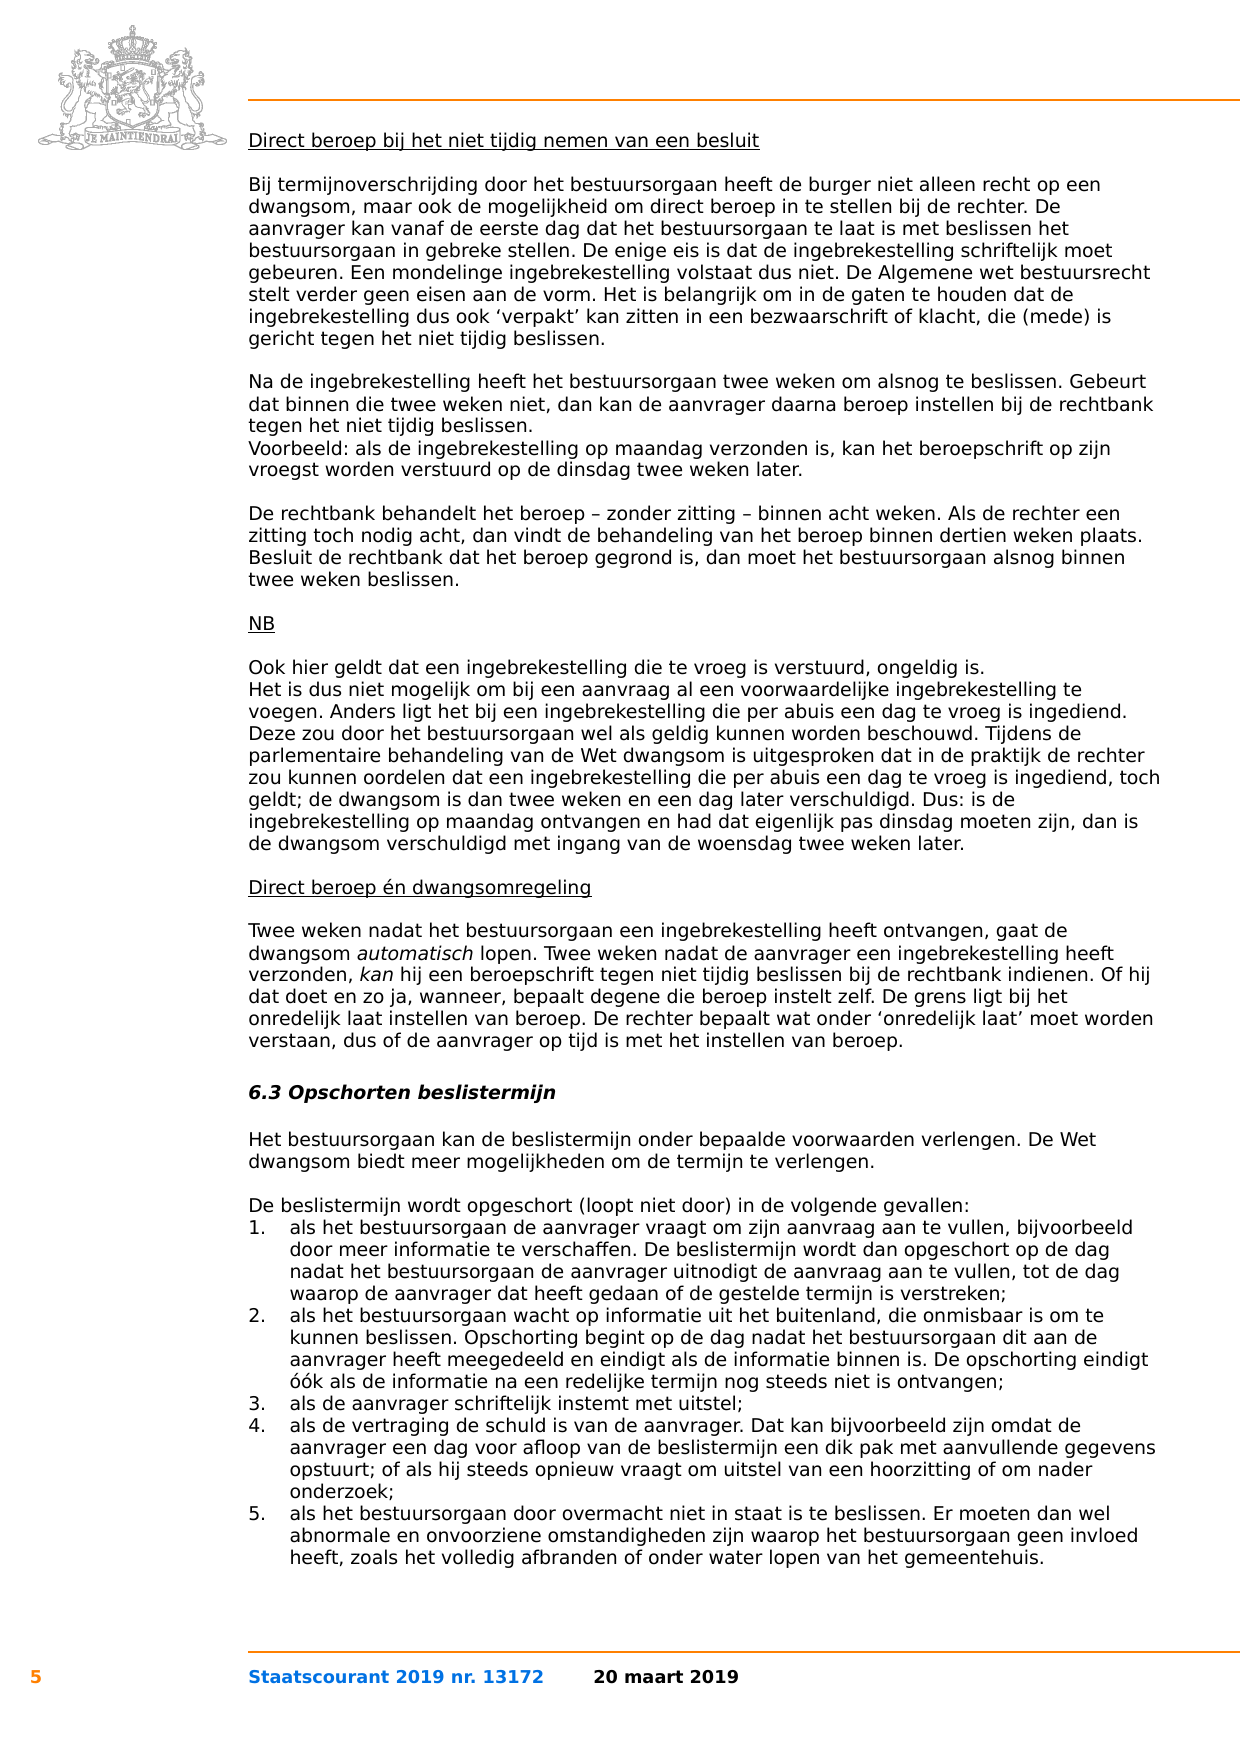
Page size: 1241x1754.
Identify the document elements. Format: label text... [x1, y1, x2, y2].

subtitle Direct beroep én dwangsomregeling [248, 877, 1163, 898]
text 3. als de aanvrager schriftelijk instemt met uitstel; [248, 1393, 1163, 1415]
text Het is dus niet mogelijk om bij een aanvraag al een voorwaardelijke ingebrekestelling te voegen. Anders ligt het bij een ingebrekestelling die per abuis een dag te vroeg is ingediend. Deze zou door het bestuursorgaan wel als geldig kunnen worden beschouwd. Tijdens de parlementaire behandeling van de Wet dwangsom is uitgesproken dat in de praktijk de rechter zou kunnen oordelen dat een ingebrekestelling die per abuis een dag te vroeg is ingediend, toch geldt; de dwangsom is dan twee weken en een dag later verschuldigd. Dus: is de ingebrekestelling op maandag ontvangen en had dat eigenlijk pas dinsdag moeten zijn, dan is de dwangsom verschuldigd met ingang van de woensdag twee weken later. [248, 679, 1163, 855]
text De beslistermijn wordt opgeschort (loopt niet door) in de volgende gevallen: [248, 1195, 1163, 1217]
picture [38, 25, 227, 150]
text Bij termijnoverschrijding door het bestuursorgaan heeft de burger niet alleen recht op een dwangsom, maar ook de mogelijkheid om direct beroep in te stellen bij de rechter. De aanvrager kan vanaf de eerste dag dat het bestuursorgaan te laat is met beslissen het bestuursorgaan in gebreke stellen. De enige eis is dat de ingebrekestelling schriftelijk moet gebeuren. Een mondelinge ingebrekestelling volstaat dus niet. De Algemene wet bestuursrecht stelt verder geen eisen aan de vorm. Het is belangrijk om in de gaten te houden dat de ingebrekestelling dus ook ‘verpakt’ kan zitten in een bezwaarschrift of klacht, die (mede) is gericht tegen het niet tijdig beslissen. [248, 174, 1163, 349]
subtitle Direct beroep bij het niet tijdig nemen van een besluit [248, 130, 1163, 152]
text 5. als het bestuursorgaan door overmacht niet in staat is te beslissen. Er moeten dan wel abnormale en onvoorziene omstandigheden zijn waarop het bestuursorgaan geen invloed heeft, zoals het volledig afbranden of onder water lopen van het gemeentehuis. [248, 1503, 1163, 1569]
text Na de ingebrekestelling heeft het bestuursorgaan twee weken om alsnog te beslissen. Gebeurt dat binnen die twee weken niet, dan kan de aanvrager daarna beroep instellen bij de rechtbank tegen het niet tijdig beslissen. [248, 371, 1163, 437]
text Twee weken nadat het bestuursorgaan een ingebrekestelling heeft ontvangen, gaat de dwangsom automatisch lopen. Twee weken nadat de aanvrager een ingebrekestelling heeft verzonden, kan hij een beroepschrift tegen niet tijdig beslissen bij de rechtbank indienen. Of hij dat doet en zo ja, wanneer, bepaalt degene die beroep instelt zelf. De grens ligt bij het onredelijk laat instellen van beroep. De rechter bepaalt wat onder ‘onredelijk laat’ moet worden verstaan, dus of de aanvrager op tijd is met het instellen van beroep. [248, 920, 1163, 1052]
text 1. als het bestuursorgaan de aanvrager vraagt om zijn aanvraag aan te vullen, bijvoorbeeld door meer informatie te verschaffen. De beslistermijn wordt dan opgeschort op de dag nadat het bestuursorgaan de aanvrager uitnodigt de aanvraag aan te vullen, tot de dag waarop de aanvrager dat heeft gedaan of de gestelde termijn is verstreken; [248, 1217, 1163, 1305]
text Het bestuursorgaan kan de beslistermijn onder bepaalde voorwaarden verlengen. De Wet dwangsom biedt meer mogelijkheden om de termijn te verlengen. [248, 1129, 1163, 1173]
subtitle 6.3 Opschorten beslistermijn [248, 1082, 1163, 1104]
text 4. als de vertraging de schuld is van de aanvrager. Dat kan bijvoorbeeld zijn omdat de aanvrager een dag voor afloop van de beslistermijn een dik pak met aanvullende gegevens opstuurt; of als hij steeds opnieuw vraagt om uitstel van een hoorzitting of om nader onderzoek; [248, 1415, 1163, 1503]
text Voorbeeld: als de ingebrekestelling op maandag verzonden is, kan het beroepschrift op zijn vroegst worden verstuurd op de dinsdag twee weken later. [248, 437, 1163, 481]
text Ook hier geldt dat een ingebrekestelling die te vroeg is verstuurd, ongeldig is. [248, 657, 1163, 679]
subtitle NB [248, 613, 1163, 635]
text De rechtbank behandelt het beroep – zonder zitting – binnen acht weken. Als de rechter een zitting toch nodig acht, dan vindt de behandeling van het beroep binnen dertien weken plaats. Besluit de rechtbank dat het beroep gegrond is, dan moet het bestuursorgaan alsnog binnen twee weken beslissen. [248, 503, 1163, 591]
text 2. als het bestuursorgaan wacht op informatie uit het buitenland, die onmisbaar is om te kunnen beslissen. Opschorting begint op de dag nadat het bestuursorgaan dit aan de aanvrager heeft meegedeeld en eindigt als de informatie binnen is. De opschorting eindigt óók als de informatie na een redelijke termijn nog steeds niet is ontvangen; [248, 1305, 1163, 1393]
